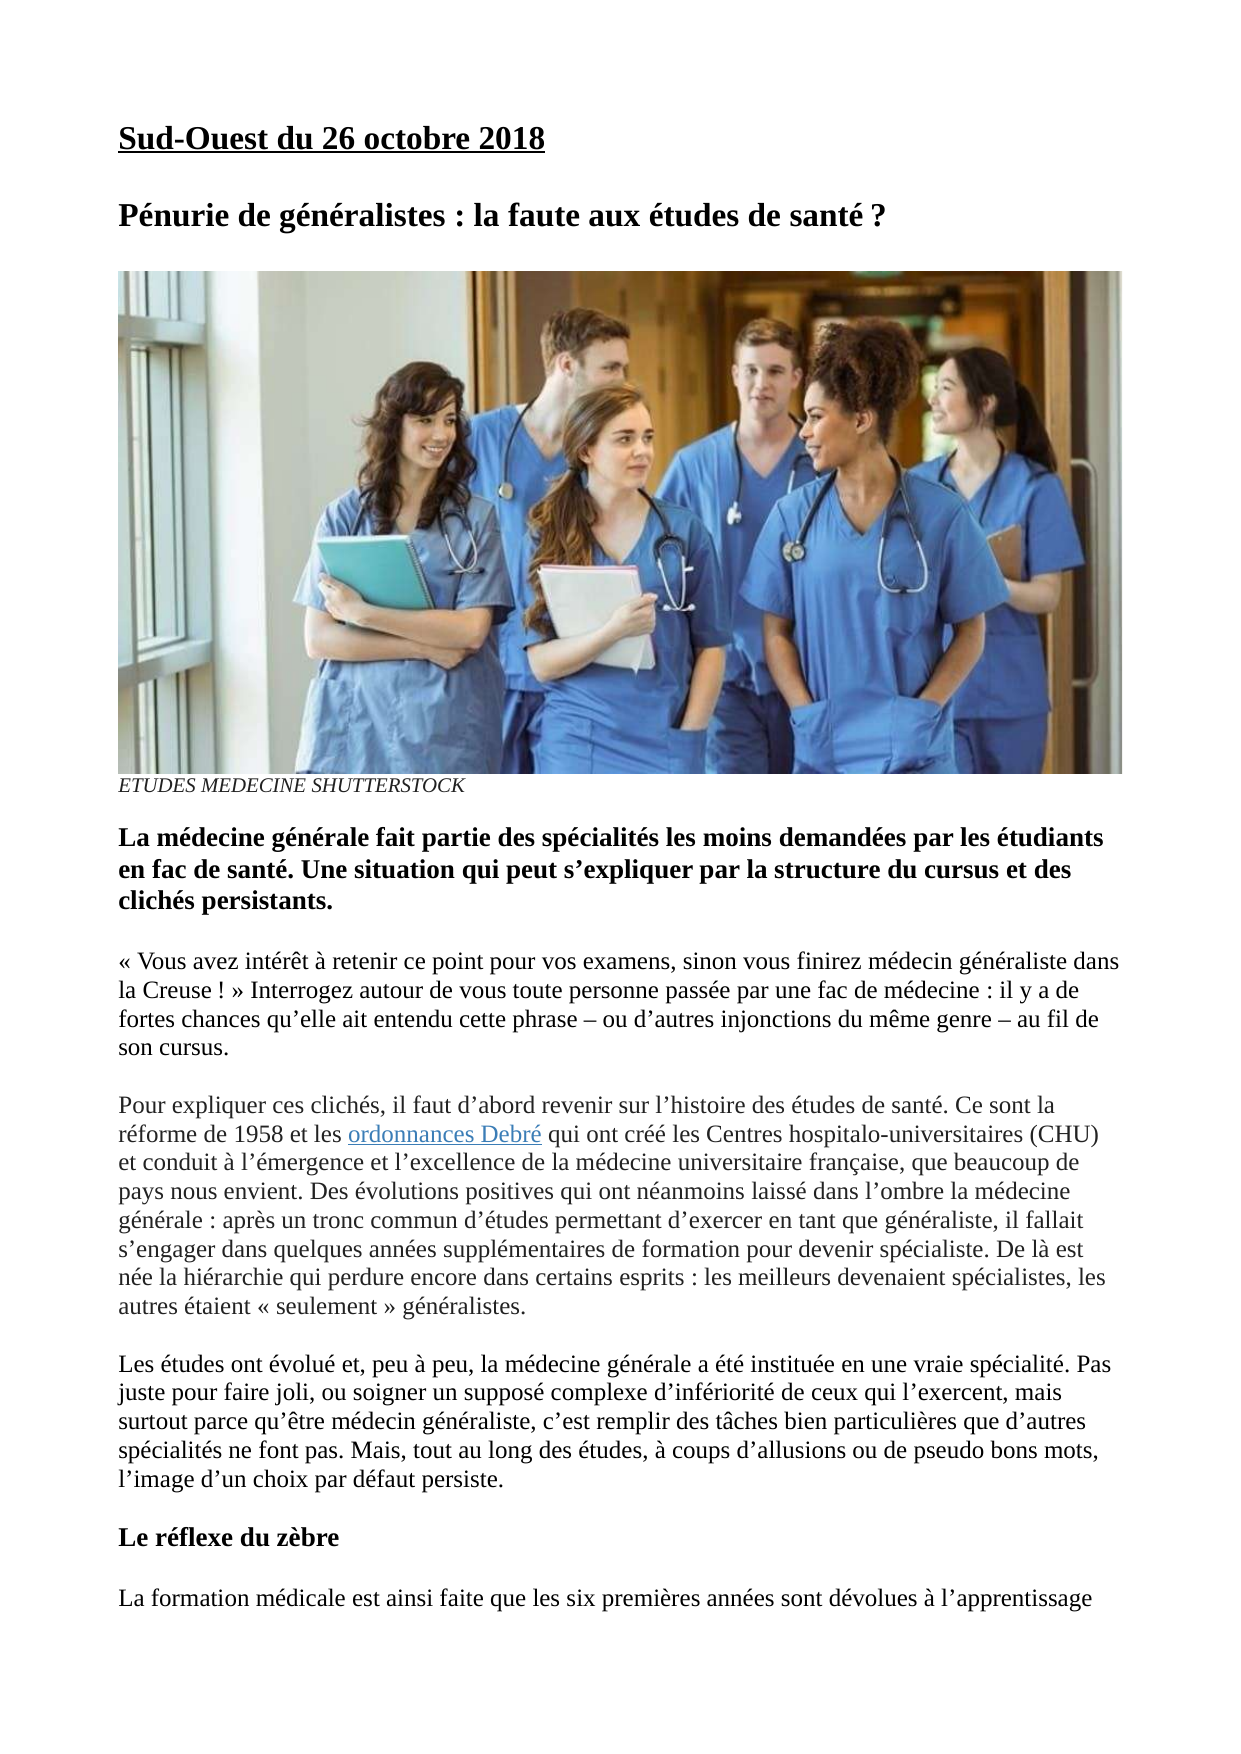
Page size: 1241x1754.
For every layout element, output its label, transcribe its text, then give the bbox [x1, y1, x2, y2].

text La médecine générale fait partie des spécialités les moins demandées par les étudiants en fac de santé. Une situation qui peut s’expliquer par la structure du cursus et des clichés persistants. [118, 822, 1122, 915]
picture [118, 271, 1123, 774]
text ETUDES MEDECINE SHUTTERSTOCK [118, 774, 1122, 797]
text La formation médicale est ainsi faite que les six premières années sont dévolues à l’apprentissage [118, 1583, 1122, 1612]
text Pénurie de généralistes : la faute aux études de santé ? [118, 195, 1122, 233]
text Le réflexe du zèbre [118, 1521, 1122, 1552]
text « Vous avez intérêt à retenir ce point pour vos examens, sinon vous finirez médecin généraliste dans la Creuse ! » Interrogez autour de vous toute personne passée par une fac de médecine : il y a de fortes chances qu’elle ait entendu cette phrase – ou d’autres injonctions du même genre – au fil de son cursus. [118, 946, 1122, 1061]
text Pour expliquer ces clichés, il faut d’abord revenir sur l’histoire des études de santé. Ce sont la réforme de 1958 et les ordonnances Debré qui ont créé les Centres hospitalo-universitaires (CHU) et conduit à l’émergence et l’excellence de la médecine universitaire française, que beaucoup de pays nous envient. Des évolutions positives qui ont néanmoins laissé dans l’ombre la médecine générale : après un tronc commun d’études permettant d’exercer en tant que généraliste, il fallait s’engager dans quelques années supplémentaires de formation pour devenir spécialiste. De là est née la hiérarchie qui perdure encore dans certains esprits : les meilleurs devenaient spécialistes, les autres étaient « seulement » généralistes. [118, 1090, 1122, 1320]
text Sud-Ouest du 26 octobre 2018 [118, 118, 1122, 156]
text Les études ont évolué et, peu à peu, la médecine générale a été instituée en une vraie spécialité. Pas juste pour faire joli, ou soigner un supposé complexe d’infériorité de ceux qui l’exercent, mais surtout parce qu’être médecin généraliste, c’est remplir des tâches bien particulières que d’autres spécialités ne font pas. Mais, tout au long des études, à coups d’allusions ou de pseudo bons mots, l’image d’un choix par défaut persiste. [118, 1349, 1122, 1492]
